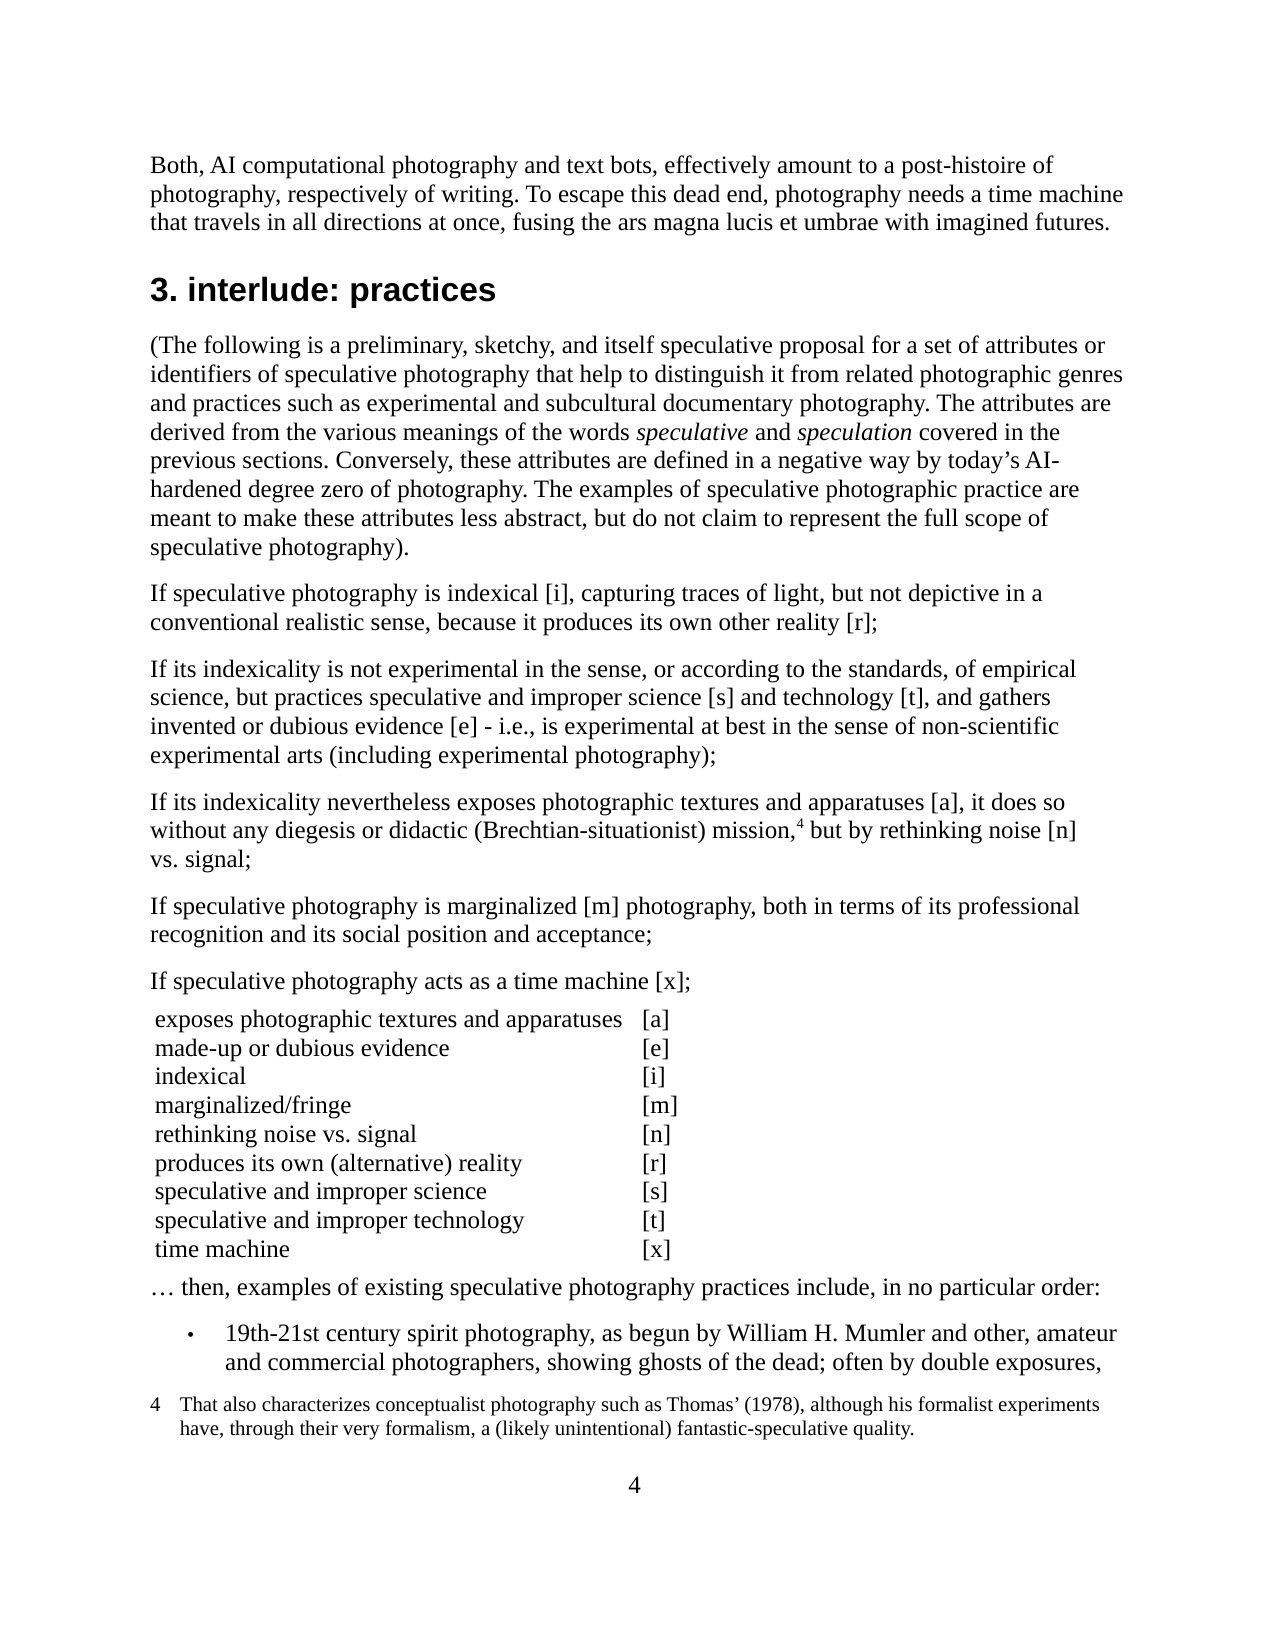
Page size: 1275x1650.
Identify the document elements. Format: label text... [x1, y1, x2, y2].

text If its indexicality nevertheless exposes photographic textures and apparatuses [a], it does so without any diegesis or didactic (Brechtian-situationist) mission, but by rethinking noise [n] vs. signal; [150, 787, 1125, 873]
table_cell [s] [638, 1176, 1125, 1205]
table_cell made-up or dubious evidence [150, 1033, 637, 1061]
table_cell time machine [150, 1234, 637, 1263]
text (The following is a preliminary, sketchy, and itself speculative proposal for a set of attributes or identifiers of speculative photography that help to distinguish it from related photographic genres and practices such as experimental and subcultural documentary photography. The attributes are derived from the various meanings of the words speculative and speculation covered in the previous sections. Conversely, these attributes are defined in a negative way by today’s AI-hardened degree zero of photography. The examples of speculative photographic practice are meant to make these attributes less abstract, but do not claim to represent the full scope of speculative photography). [150, 330, 1125, 560]
table_cell produces its own (alternative) reality [150, 1148, 637, 1176]
table_cell [t] [638, 1205, 1125, 1234]
table_cell [e] [638, 1033, 1125, 1061]
text That also characterizes conceptualist photography such as Thomas’ (1978), although his formalist experiments have, through their very formalism, a (likely unintentional) fantastic-speculative quality. [150, 1392, 1125, 1440]
text If its indexicality is not experimental in the sense, or according to the standards, of empirical science, but practices speculative and improper science [s] and technology [t], and gathers invented or dubious evidence [e] - i.e., is experimental at best in the sense of non-scientific experimental arts (including experimental photography); [150, 654, 1125, 769]
table_cell speculative and improper technology [150, 1205, 637, 1234]
text If speculative photography acts as a time machine [x]; [150, 966, 1125, 995]
list 19th-21st century spirit photography, as begun by William H. Mumler and other, amateur and commercial photographers, showing ghosts of the dead; often by double exposures, [187, 1318, 1125, 1376]
table_cell indexical [150, 1061, 637, 1090]
text … then, examples of existing speculative photography practices include, in no particular order: [150, 1272, 1125, 1300]
table_header [a] [638, 1004, 1125, 1033]
table_cell speculative and improper science [150, 1176, 637, 1205]
table_cell [r] [638, 1148, 1125, 1176]
table_cell marginalized/fringe [150, 1090, 637, 1119]
table_cell [x] [638, 1234, 1125, 1263]
table_cell [n] [638, 1119, 1125, 1148]
table_header exposes photographic textures and apparatuses [150, 1004, 637, 1033]
table_cell [i] [638, 1061, 1125, 1090]
table_cell rethinking noise vs. signal [150, 1119, 637, 1148]
text Both, AI computational photography and text bots, effectively amount to a post-histoire of photography, respectively of writing. To escape this dead end, photography needs a time machine that travels in all directions at once, fusing the ars magna lucis et umbrae with imagined futures. [150, 150, 1125, 236]
table_cell [m] [638, 1090, 1125, 1119]
text If speculative photography is marginalized [m] photography, both in terms of its professional recognition and its social position and acceptance; [150, 891, 1125, 948]
subtitle 3. interlude: practices [150, 270, 1125, 309]
text If speculative photography is indexical [i], capturing traces of light, but not depictive in a conventional realistic sense, because it produces its own other reality [r]; [150, 578, 1125, 636]
